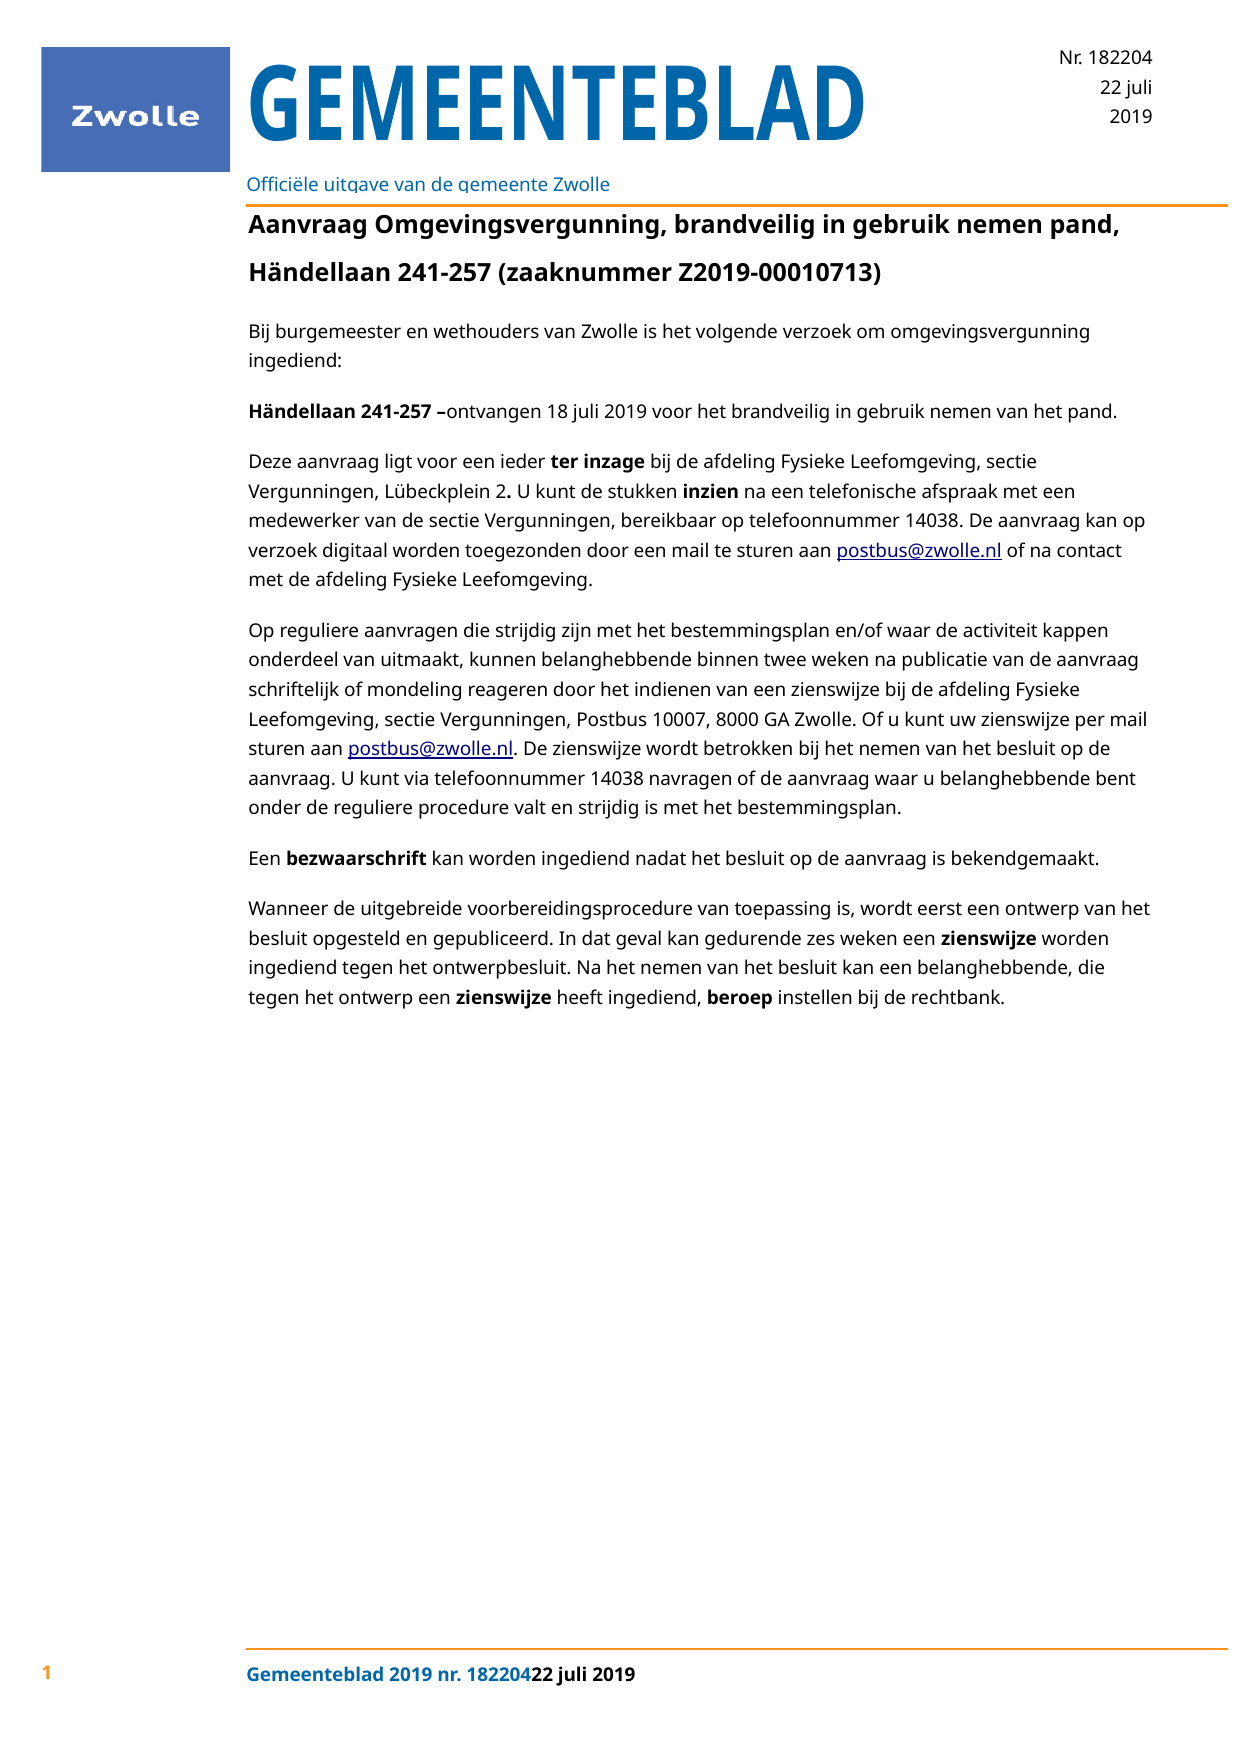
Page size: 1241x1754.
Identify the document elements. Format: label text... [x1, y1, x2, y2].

text Een bezwaarschrift kan worden ingediend nadat het besluit op de aanvraag is bekendgemaakt. [248, 845, 1152, 871]
text Deze aanvraag ligt voor een ieder ter inzage bij de afdeling Fysieke Leefomgeving, sectie Vergunningen, Lübeckplein 2. U kunt de stukken inzien na een telefonische afspraak met een medewerker van de sectie Vergunningen, bereikbaar op telefoonnummer 14038. De aanvraag kan op verzoek digitaal worden toegezonden door een mail te sturen aan postbus@zwolle.nl of na contact met de afdeling Fysieke Leefomgeving. [248, 448, 1152, 592]
text Aanvraag Omgevingsvergunning, brandveilig in gebruik nemen pand, Händellaan 241-257 (zaaknummer Z2019-00010713) [248, 207, 1152, 288]
text Op reguliere aanvragen die strijdig zijn met het bestemmingsplan en/of waar de activiteit kappen onderdeel van uitmaakt, kunnen belanghebbende binnen twee weken na publicatie van de aanvraag schriftelijk of mondeling reageren door het indienen van een zienswijze bij de afdeling Fysieke Leefomgeving, sectie Vergunningen, Postbus 10007, 8000 GA Zwolle. Of u kunt uw zienswijze per mail sturen aan postbus@zwolle.nl. De zienswijze wordt betrokken bij het nemen van het besluit op de aanvraag. U kunt via telefoonnummer 14038 navragen of de aanvraag waar u belanghebbende bent onder de reguliere procedure valt en strijdig is met het bestemmingsplan. [248, 617, 1152, 820]
text Bij burgemeester en wethouders van Zwolle is het volgende verzoek om omgevingsvergunning ingediend: [248, 318, 1152, 373]
picture [41, 47, 231, 172]
text Händellaan 241-257 –ontvangen 18 juli 2019 voor het brandveilig in gebruik nemen van het pand. [248, 398, 1152, 424]
text Wanneer de uitgebreide voorbereidingsprocedure van toepassing is, wordt eerst een ontwerp van het besluit opgesteld en gepubliceerd. In dat geval kan gedurende zes weken een zienswijze worden ingediend tegen het ontwerpbesluit. Na het nemen van het besluit kan een belanghebbende, die tegen het ontwerp een zienswijze heeft ingediend, beroep instellen bij de rechtbank. [248, 895, 1152, 1010]
